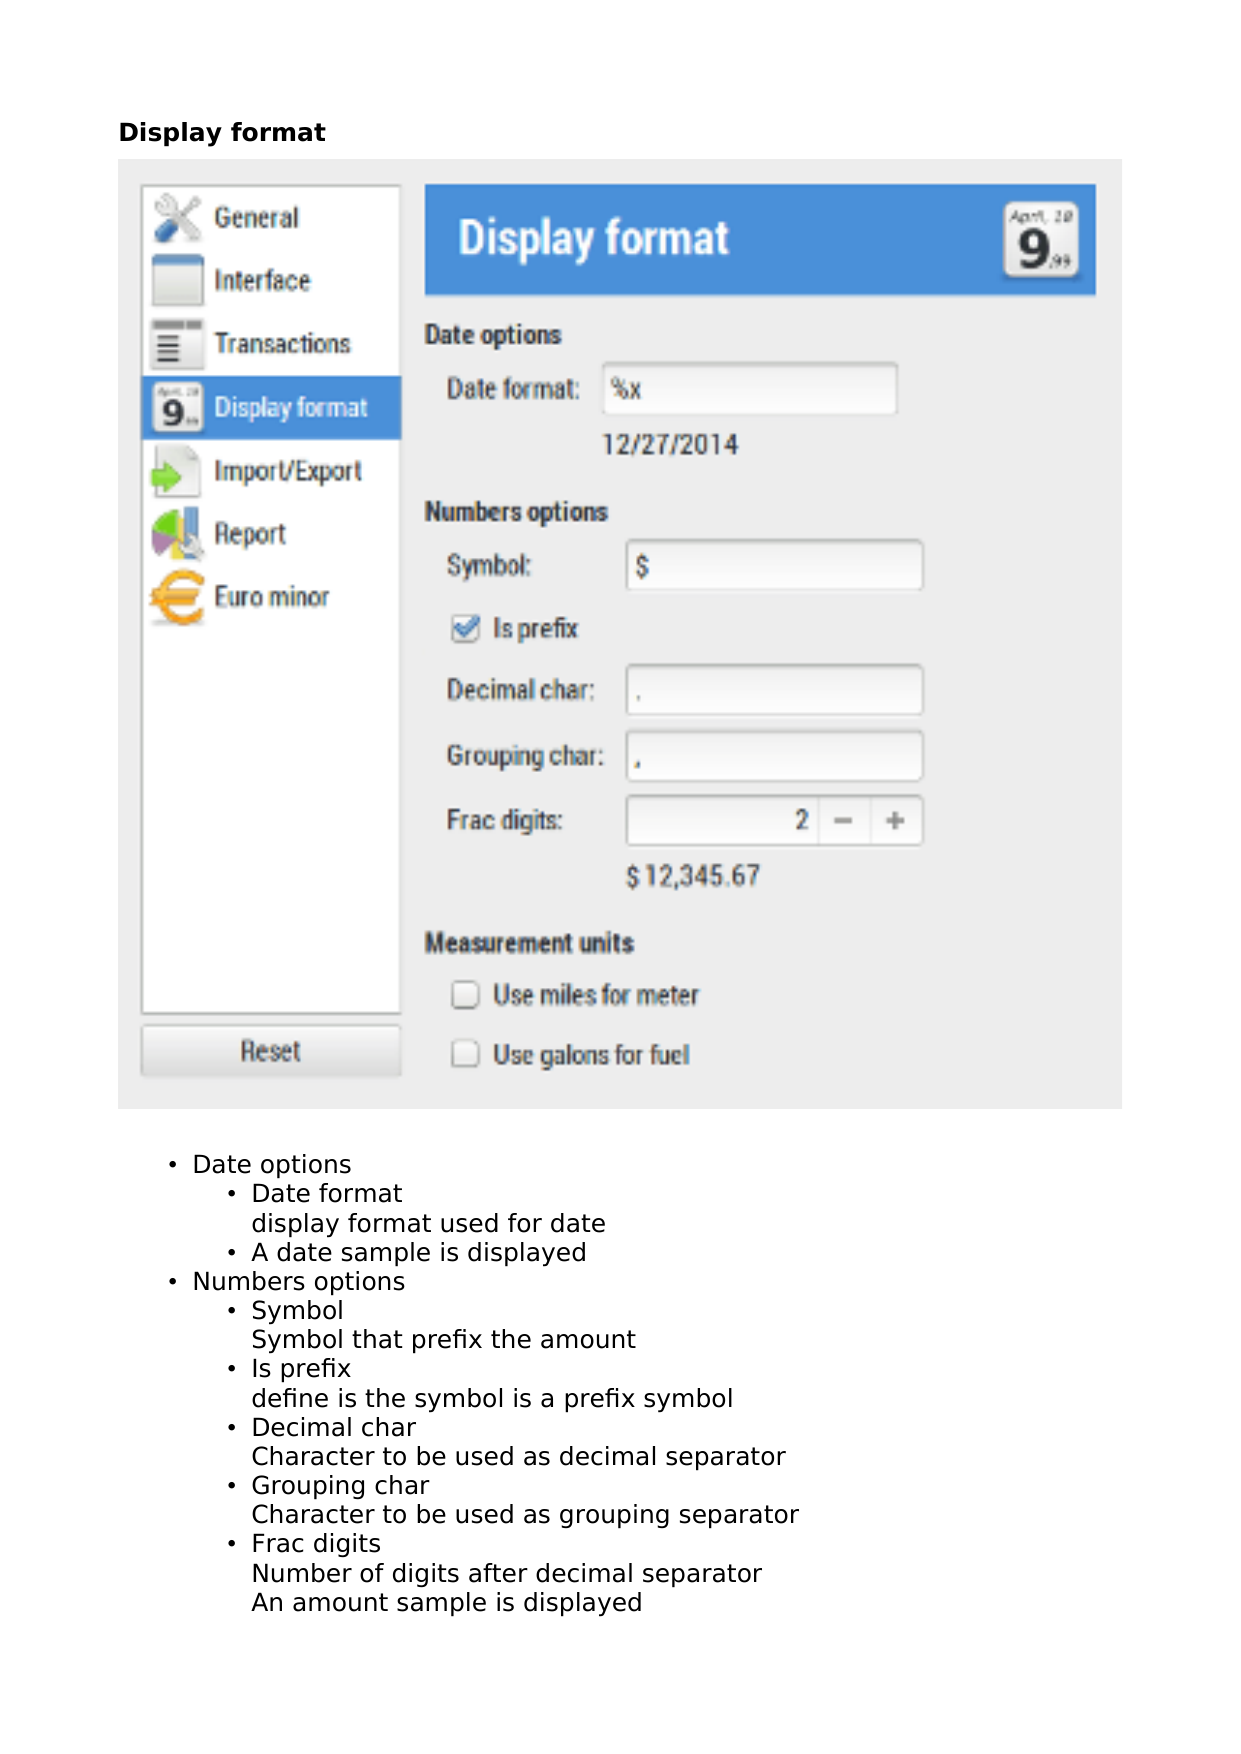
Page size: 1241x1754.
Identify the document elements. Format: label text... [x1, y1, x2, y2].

list Character to be used as grouping separator [236, 1501, 1122, 1530]
subtitle Display format [118, 118, 1122, 147]
picture [118, 159, 1123, 1109]
list Date format [236, 1180, 1122, 1209]
list Is prefix [236, 1355, 1122, 1384]
list Symbol that prefix the amount [236, 1326, 1122, 1355]
list Frac digits [236, 1530, 1122, 1559]
list Symbol [236, 1296, 1122, 1326]
list display format used for date [236, 1209, 1122, 1238]
list Number of digits after decimal separator An amount sample is displayed [236, 1559, 1122, 1617]
list A date sample is displayed [236, 1238, 1122, 1267]
list Character to be used as decimal separator [236, 1442, 1122, 1471]
list define is the symbol is a prefix symbol [236, 1384, 1122, 1413]
list Grouping char [236, 1471, 1122, 1501]
list Date options [177, 1151, 1122, 1180]
list Decimal char [236, 1413, 1122, 1442]
list Numbers options [177, 1267, 1122, 1296]
